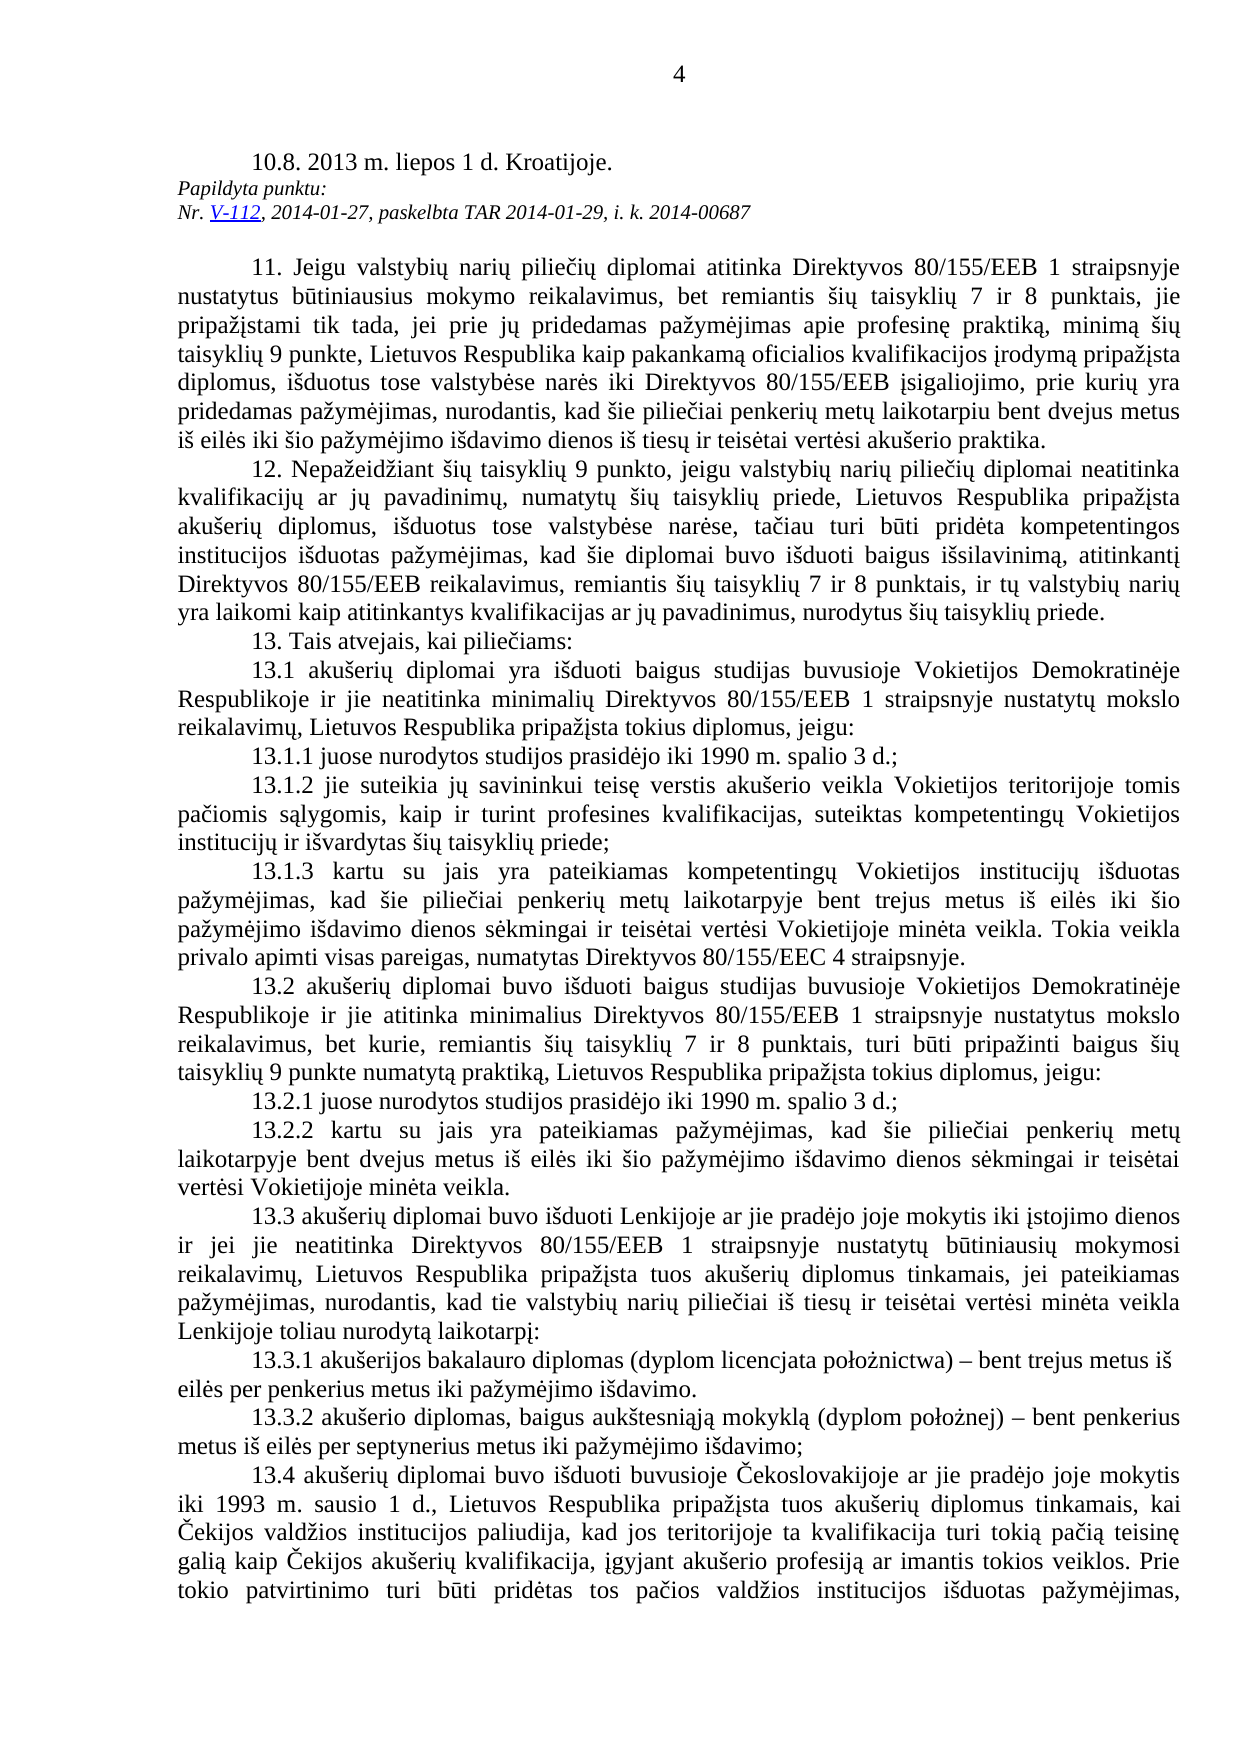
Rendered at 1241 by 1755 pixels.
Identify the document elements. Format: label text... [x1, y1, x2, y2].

text 13.3.2 akušerio diplomas, baigus aukštesniąją mokyklą (dyplom położnej) – bent penkerius metus iš eilės per septynerius metus iki pažymėjimo išdavimo; [177, 1402, 1181, 1460]
text 13.2 akušerių diplomai buvo išduoti baigus studijas buvusioje Vokietijos Demokratinėje Respublikoje ir jie atitinka minimalius Direktyvos 80/155/EEB 1 straipsnyje nustatytus mokslo reikalavimus, bet kurie, remiantis šių taisyklių 7 ir 8 punktais, turi būti pripažinti baigus šių taisyklių 9 punkte numatytą praktiką, Lietuvos Respublika pripažįsta tokius diplomus, jeigu: [177, 971, 1181, 1086]
text 13.3.1 akušerijos bakalauro diplomas (dyplom licencjata położnictwa) – bent trejus metus iš eilės per penkerius metus iki pažymėjimo išdavimo. [177, 1345, 1181, 1402]
text Papildyta punktu: [177, 176, 1181, 200]
text 13.1.3 kartu su jais yra pateikiamas kompetentingų Vokietijos institucijų išduotas pažymėjimas, kad šie piliečiai penkerių metų laikotarpyje bent trejus metus iš eilės iki šio pažymėjimo išdavimo dienos sėkmingai ir teisėtai vertėsi Vokietijoje minėta veikla. Tokia veikla privalo apimti visas pareigas, numatytas Direktyvos 80/155/EEC 4 straipsnyje. [177, 856, 1181, 971]
text 11. Jeigu valstybių narių piliečių diplomai atitinka Direktyvos 80/155/EEB 1 straipsnyje nustatytus būtiniausius mokymo reikalavimus, bet remiantis šių taisyklių 7 ir 8 punktais, jie pripažįstami tik tada, jei prie jų pridedamas pažymėjimas apie profesinę praktiką, minimą šių taisyklių 9 punkte, Lietuvos Respublika kaip pakankamą oficialios kvalifikacijos įrodymą pripažįsta diplomus, išduotus tose valstybėse narės iki Direktyvos 80/155/EEB įsigaliojimo, prie kurių yra pridedamas pažymėjimas, nurodantis, kad šie piliečiai penkerių metų laikotarpiu bent dvejus metus iš eilės iki šio pažymėjimo išdavimo dienos iš tiesų ir teisėtai vertėsi akušerio praktika. [177, 252, 1181, 454]
text Nr. V-112, 2014-01-27, paskelbta TAR 2014-01-29, i. k. 2014-00687 [177, 200, 1181, 224]
text 13.1.2 jie suteikia jų savininkui teisę verstis akušerio veikla Vokietijos teritorijoje tomis pačiomis sąlygomis, kaip ir turint profesines kvalifikacijas, suteiktas kompetentingų Vokietijos institucijų ir išvardytas šių taisyklių priede; [177, 770, 1181, 856]
text 13.1.1 juose nurodytos studijos prasidėjo iki 1990 m. spalio 3 d.; [177, 741, 1181, 770]
text 13. Tais atvejais, kai piliečiams: [177, 626, 1181, 655]
text 12. Nepažeidžiant šių taisyklių 9 punkto, jeigu valstybių narių piliečių diplomai neatitinka kvalifikacijų ar jų pavadinimų, numatytų šių taisyklių priede, Lietuvos Respublika pripažįsta akušerių diplomus, išduotus tose valstybėse narėse, tačiau turi būti pridėta kompetentingos institucijos išduotas pažymėjimas, kad šie diplomai buvo išduoti baigus išsilavinimą, atitinkantį Direktyvos 80/155/EEB reikalavimus, remiantis šių taisyklių 7 ir 8 punktais, ir tų valstybių narių yra laikomi kaip atitinkantys kvalifikacijas ar jų pavadinimus, nurodytus šių taisyklių priede. [177, 454, 1181, 626]
text 13.2.2 kartu su jais yra pateikiamas pažymėjimas, kad šie piliečiai penkerių metų laikotarpyje bent dvejus metus iš eilės iki šio pažymėjimo išdavimo dienos sėkmingai ir teisėtai vertėsi Vokietijoje minėta veikla. [177, 1115, 1181, 1201]
text 13.1 akušerių diplomai yra išduoti baigus studijas buvusioje Vokietijos Demokratinėje Respublikoje ir jie neatitinka minimalių Direktyvos 80/155/EEB 1 straipsnyje nustatytų mokslo reikalavimų, Lietuvos Respublika pripažįsta tokius diplomus, jeigu: [177, 655, 1181, 741]
text 10.8. 2013 m. liepos 1 d. Kroatijoje. [251, 147, 1181, 176]
text 13.2.1 juose nurodytos studijos prasidėjo iki 1990 m. spalio 3 d.; [177, 1086, 1181, 1115]
text 13.3 akušerių diplomai buvo išduoti Lenkijoje ar jie pradėjo joje mokytis iki įstojimo dienos ir jei jie neatitinka Direktyvos 80/155/EEB 1 straipsnyje nustatytų būtiniausių mokymosi reikalavimų, Lietuvos Respublika pripažįsta tuos akušerių diplomus tinkamais, jei pateikiamas pažymėjimas, nurodantis, kad tie valstybių narių piliečiai iš tiesų ir teisėtai vertėsi minėta veikla Lenkijoje toliau nurodytą laikotarpį: [177, 1201, 1181, 1345]
text 13.4 akušerių diplomai buvo išduoti buvusioje Čekoslovakijoje ar jie pradėjo joje mokytis iki 1993 m. sausio 1 d., Lietuvos Respublika pripažįsta tuos akušerių diplomus tinkamais, kai Čekijos valdžios institucijos paliudija, kad jos teritorijoje ta kvalifikacija turi tokią pačią teisinę galią kaip Čekijos akušerių kvalifikacija, įgyjant akušerio profesiją ar imantis tokios veiklos. Prie tokio patvirtinimo turi būti pridėtas tos pačios valdžios institucijos išduotas pažymėjimas, [177, 1460, 1181, 1604]
